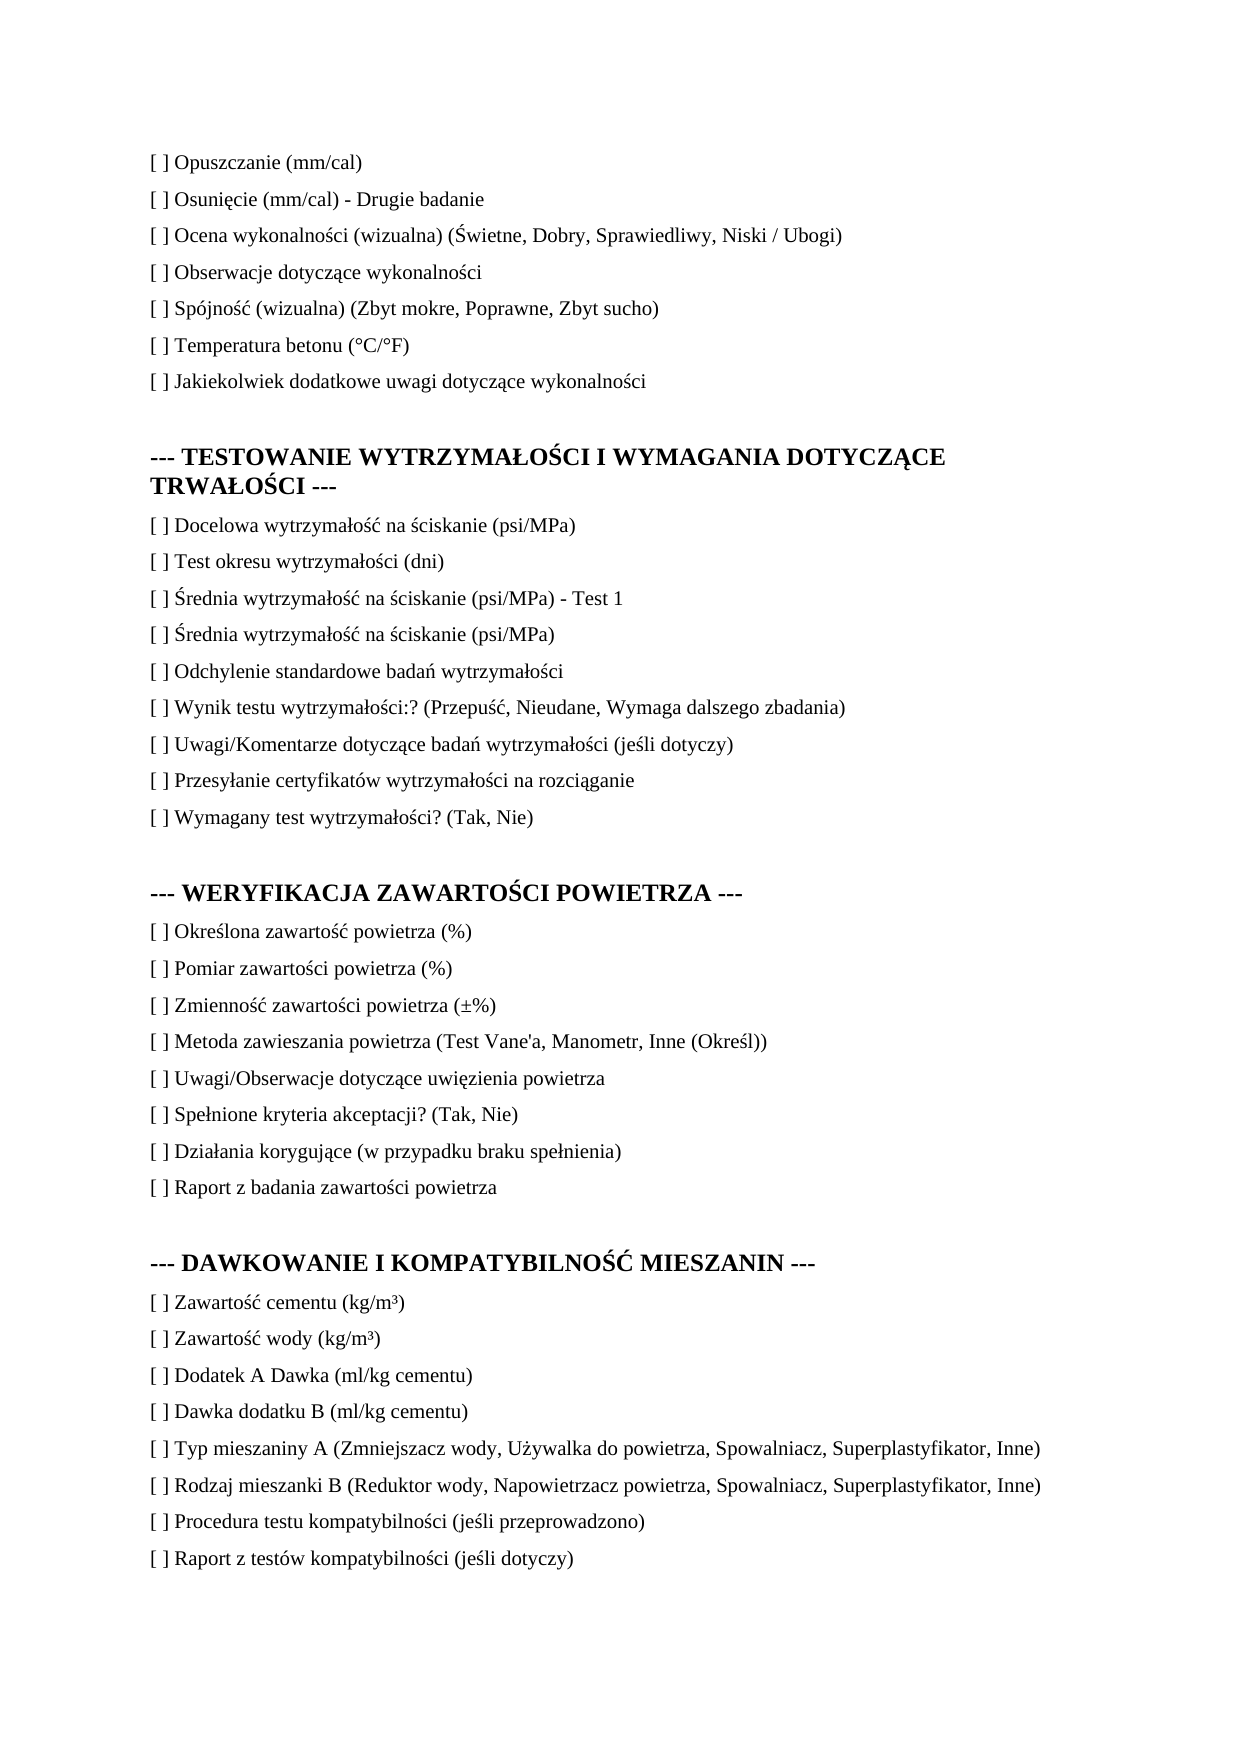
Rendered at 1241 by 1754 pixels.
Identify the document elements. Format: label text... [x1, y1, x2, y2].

text [ ] Zawartość cementu (kg/m³) [150, 1290, 1090, 1314]
text [ ] Działania korygujące (w przypadku braku spełnienia) [150, 1139, 1090, 1163]
text [ ] Ocena wykonalności (wizualna) (Świetne, Dobry, Sprawiedliwy, Niski / Ubogi) [150, 223, 1090, 247]
text [ ] Pomiar zawartości powietrza (%) [150, 956, 1090, 980]
text [ ] Średnia wytrzymałość na ściskanie (psi/MPa) - Test 1 [150, 586, 1090, 610]
text [ ] Typ mieszaniny A (Zmniejszacz wody, Używalka do powietrza, Spowalniacz, Superplastyfikator, Inne) [150, 1436, 1090, 1460]
text [ ] Uwagi/Komentarze dotyczące badań wytrzymałości (jeśli dotyczy) [150, 732, 1090, 756]
text [ ] Osunięcie (mm/cal) - Drugie badanie [150, 187, 1090, 211]
text [ ] Określona zawartość powietrza (%) [150, 919, 1090, 943]
text --- DAWKOWANIE I KOMPATYBILNOŚĆ MIESZANIN --- [150, 1248, 1090, 1277]
text [ ] Średnia wytrzymałość na ściskanie (psi/MPa) [150, 622, 1090, 646]
text [ ] Przesyłanie certyfikatów wytrzymałości na rozciąganie [150, 768, 1090, 792]
text [ ] Rodzaj mieszanki B (Reduktor wody, Napowietrzacz powietrza, Spowalniacz, Superplastyfikator, Inne) [150, 1472, 1090, 1497]
text [ ] Dawka dodatku B (ml/kg cementu) [150, 1399, 1090, 1423]
text [ ] Opuszczanie (mm/cal) [150, 150, 1090, 174]
text [ ] Zawartość wody (kg/m³) [150, 1326, 1090, 1350]
text [ ] Metoda zawieszania powietrza (Test Vane'a, Manometr, Inne (Określ)) [150, 1029, 1090, 1053]
text [ ] Docelowa wytrzymałość na ściskanie (psi/MPa) [150, 512, 1090, 537]
text [ ] Uwagi/Obserwacje dotyczące uwięzienia powietrza [150, 1066, 1090, 1090]
text [ ] Spełnione kryteria akceptacji? (Tak, Nie) [150, 1102, 1090, 1126]
text [ ] Zmienność zawartości powietrza (±%) [150, 992, 1090, 1017]
text [ ] Jakiekolwiek dodatkowe uwagi dotyczące wykonalności [150, 369, 1090, 393]
text [ ] Wynik testu wytrzymałości:? (Przepuść, Nieudane, Wymaga dalszego zbadania) [150, 695, 1090, 719]
text --- TESTOWANIE WYTRZYMAŁOŚCI I WYMAGANIA DOTYCZĄCE TRWAŁOŚCI --- [150, 442, 1090, 500]
text [ ] Procedura testu kompatybilności (jeśli przeprowadzono) [150, 1509, 1090, 1533]
text [ ] Spójność (wizualna) (Zbyt mokre, Poprawne, Zbyt sucho) [150, 296, 1090, 320]
text [ ] Raport z testów kompatybilności (jeśli dotyczy) [150, 1546, 1090, 1570]
text [ ] Raport z badania zawartości powietrza [150, 1175, 1090, 1199]
text [ ] Dodatek A Dawka (ml/kg cementu) [150, 1363, 1090, 1387]
text [ ] Wymagany test wytrzymałości? (Tak, Nie) [150, 805, 1090, 829]
text [ ] Odchylenie standardowe badań wytrzymałości [150, 659, 1090, 683]
text [ ] Temperatura betonu (°C/°F) [150, 333, 1090, 357]
text [ ] Test okresu wytrzymałości (dni) [150, 549, 1090, 573]
text --- WERYFIKACJA ZAWARTOŚCI POWIETRZA --- [150, 878, 1090, 907]
text [ ] Obserwacje dotyczące wykonalności [150, 260, 1090, 284]
